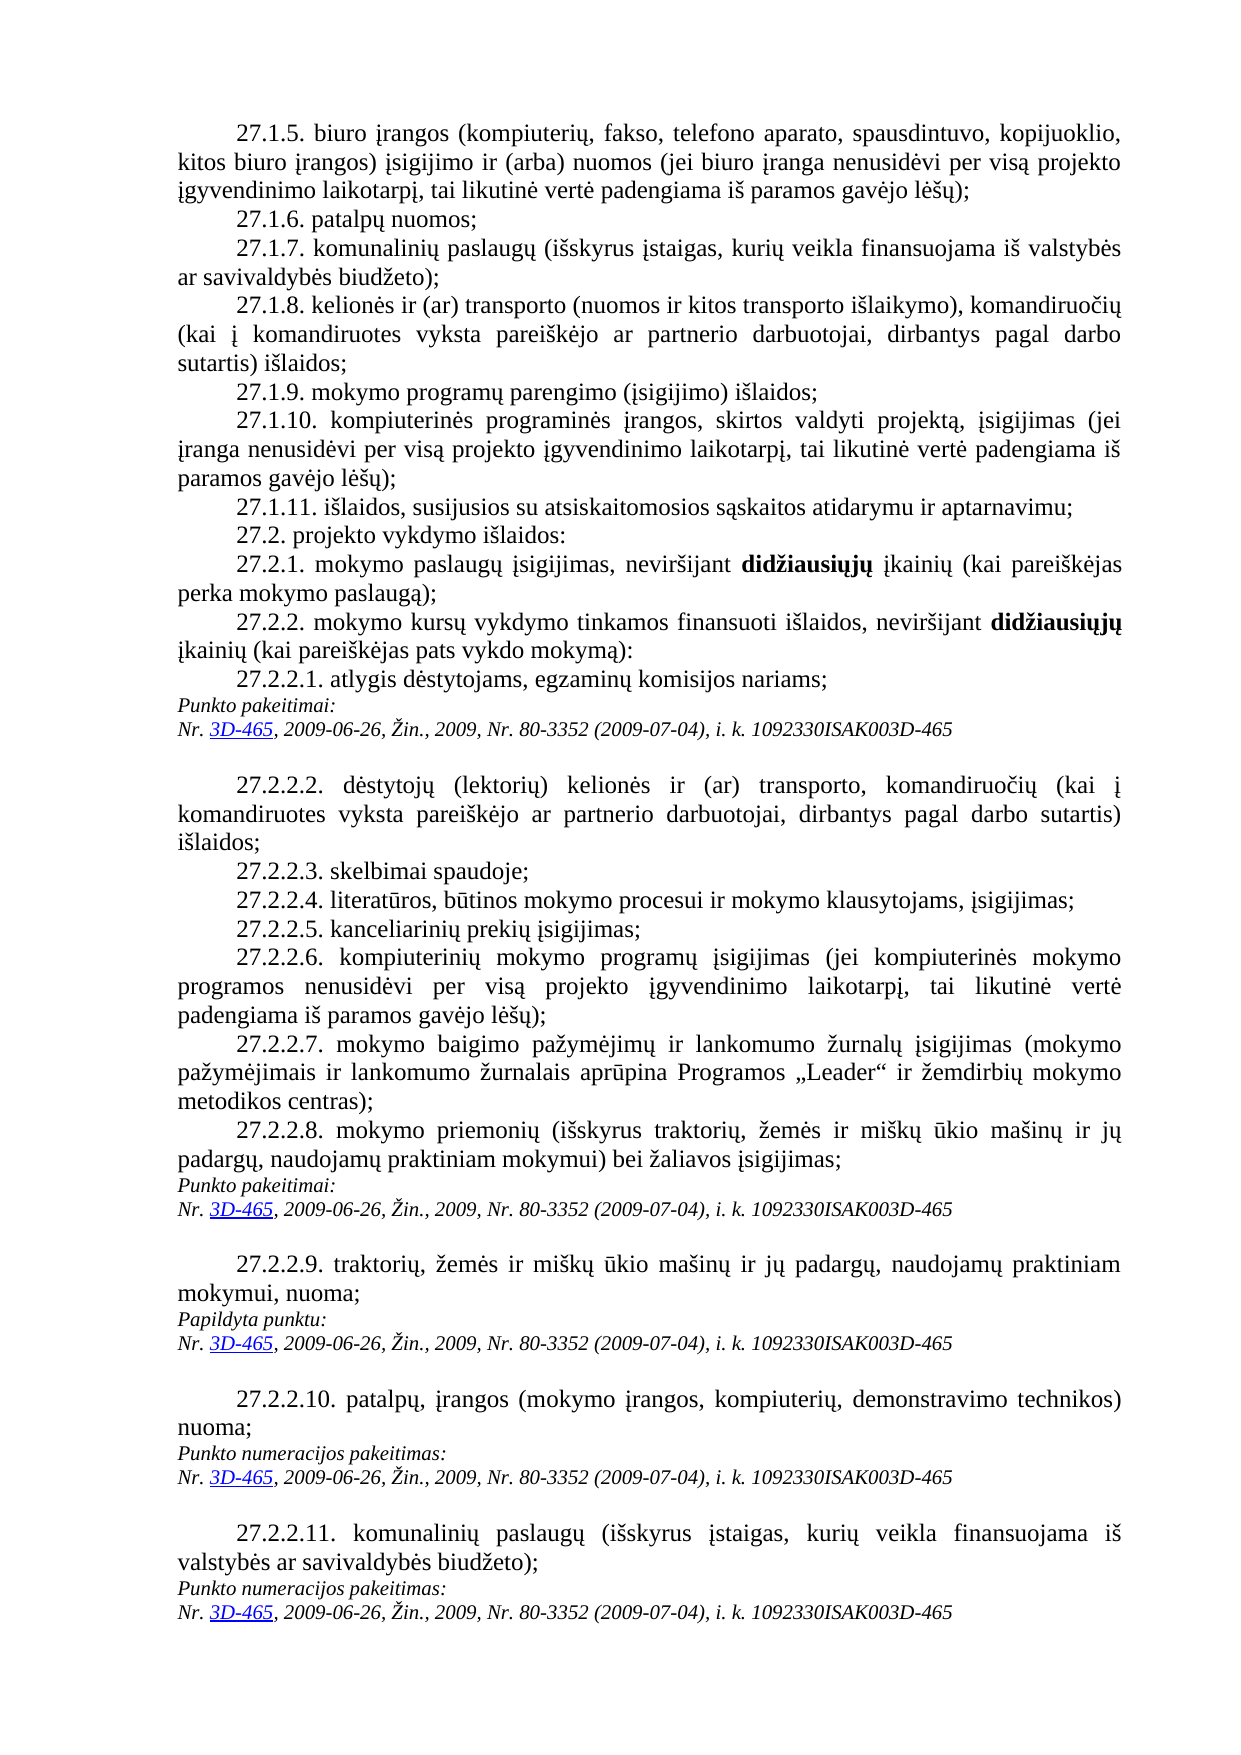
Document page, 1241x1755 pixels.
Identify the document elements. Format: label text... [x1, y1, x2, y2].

text Punkto numeracijos pakeitimas: [177, 1576, 1122, 1600]
text Nr. 3D-465, 2009-06-26, Žin., 2009, Nr. 80-3352 (2009-07-04), i. k. 1092330ISAK003D-465 [177, 1465, 1122, 1489]
text 27.2.2.9. traktorių, žemės ir miškų ūkio mašinų ir jų padargų, naudojamų praktiniam mokymui, nuoma; [177, 1249, 1122, 1307]
text Nr. 3D-465, 2009-06-26, Žin., 2009, Nr. 80-3352 (2009-07-04), i. k. 1092330ISAK003D-465 [177, 717, 1122, 741]
text Punkto pakeitimai: [177, 1172, 1122, 1197]
text Punkto pakeitimai: [177, 693, 1122, 717]
text 27.2.2.10. patalpų, įrangos (mokymo įrangos, kompiuterių, demonstravimo technikos) nuoma; [177, 1384, 1122, 1441]
text 27.2.2.5. kanceliarinių prekių įsigijimas; [177, 914, 1122, 942]
text 27.1.8. kelionės ir (ar) transporto (nuomos ir kitos transporto išlaikymo), komandiruočių (kai į komandiruotes vyksta pareiškėjo ar partnerio darbuotojai, dirbantys pagal darbo sutartis) išlaidos; [177, 291, 1122, 377]
text 27.2.2.3. skelbimai spaudoje; [177, 856, 1122, 885]
text 27.2.1. mokymo paslaugų įsigijimas, neviršijant didžiausiųjų įkainių (kai pareiškėjas perka mokymo paslaugą); [177, 549, 1122, 607]
text 27.2.2.1. atlygis dėstytojams, egzaminų komisijos nariams; [177, 664, 1122, 693]
text Nr. 3D-465, 2009-06-26, Žin., 2009, Nr. 80-3352 (2009-07-04), i. k. 1092330ISAK003D-465 [177, 1197, 1122, 1221]
text 27.1.9. mokymo programų parengimo (įsigijimo) išlaidos; [177, 377, 1122, 406]
text Nr. 3D-465, 2009-06-26, Žin., 2009, Nr. 80-3352 (2009-07-04), i. k. 1092330ISAK003D-465 [177, 1331, 1122, 1355]
text 27.2.2.6. kompiuterinių mokymo programų įsigijimas (jei kompiuterinės mokymo programos nenusidėvi per visą projekto įgyvendinimo laikotarpį, tai likutinė vertė padengiama iš paramos gavėjo lėšų); [177, 942, 1122, 1029]
text 27.1.11. išlaidos, susijusios su atsiskaitomosios sąskaitos atidarymu ir aptarnavimu; [177, 492, 1122, 521]
text 27.1.5. biuro įrangos (kompiuterių, fakso, telefono aparato, spausdintuvo, kopijuoklio, kitos biuro įrangos) įsigijimo ir (arba) nuomos (jei biuro įranga nenusidėvi per visą projekto įgyvendinimo laikotarpį, tai likutinė vertė padengiama iš paramos gavėjo lėšų); [177, 118, 1122, 204]
text 27.2. projekto vykdymo išlaidos: [177, 521, 1122, 549]
text 27.2.2.4. literatūros, būtinos mokymo procesui ir mokymo klausytojams, įsigijimas; [177, 885, 1122, 914]
text 27.1.10. kompiuterinės programinės įrangos, skirtos valdyti projektą, įsigijimas (jei įranga nenusidėvi per visą projekto įgyvendinimo laikotarpį, tai likutinė vertė padengiama iš paramos gavėjo lėšų); [177, 406, 1122, 492]
text 27.2.2. mokymo kursų vykdymo tinkamos finansuoti išlaidos, neviršijant didžiausiųjų įkainių (kai pareiškėjas pats vykdo mokymą): [177, 607, 1122, 664]
text 27.1.7. komunalinių paslaugų (išskyrus įstaigas, kurių veikla finansuojama iš valstybės ar savivaldybės biudžeto); [177, 233, 1122, 291]
text 27.2.2.7. mokymo baigimo pažymėjimų ir lankomumo žurnalų įsigijimas (mokymo pažymėjimais ir lankomumo žurnalais aprūpina Programos „Leader“ ir žemdirbių mokymo metodikos centras); [177, 1029, 1122, 1115]
text 27.2.2.2. dėstytojų (lektorių) kelionės ir (ar) transporto, komandiruočių (kai į komandiruotes vyksta pareiškėjo ar partnerio darbuotojai, dirbantys pagal darbo sutartis) išlaidos; [177, 770, 1122, 856]
text Punkto numeracijos pakeitimas: [177, 1441, 1122, 1465]
text Nr. 3D-465, 2009-06-26, Žin., 2009, Nr. 80-3352 (2009-07-04), i. k. 1092330ISAK003D-465 [177, 1600, 1122, 1624]
text Papildyta punktu: [177, 1307, 1122, 1331]
text 27.2.2.8. mokymo priemonių (išskyrus traktorių, žemės ir miškų ūkio mašinų ir jų padargų, naudojamų praktiniam mokymui) bei žaliavos įsigijimas; [177, 1115, 1122, 1172]
text 27.2.2.11. komunalinių paslaugų (išskyrus įstaigas, kurių veikla finansuojama iš valstybės ar savivaldybės biudžeto); [177, 1518, 1122, 1576]
text 27.1.6. patalpų nuomos; [177, 204, 1122, 233]
